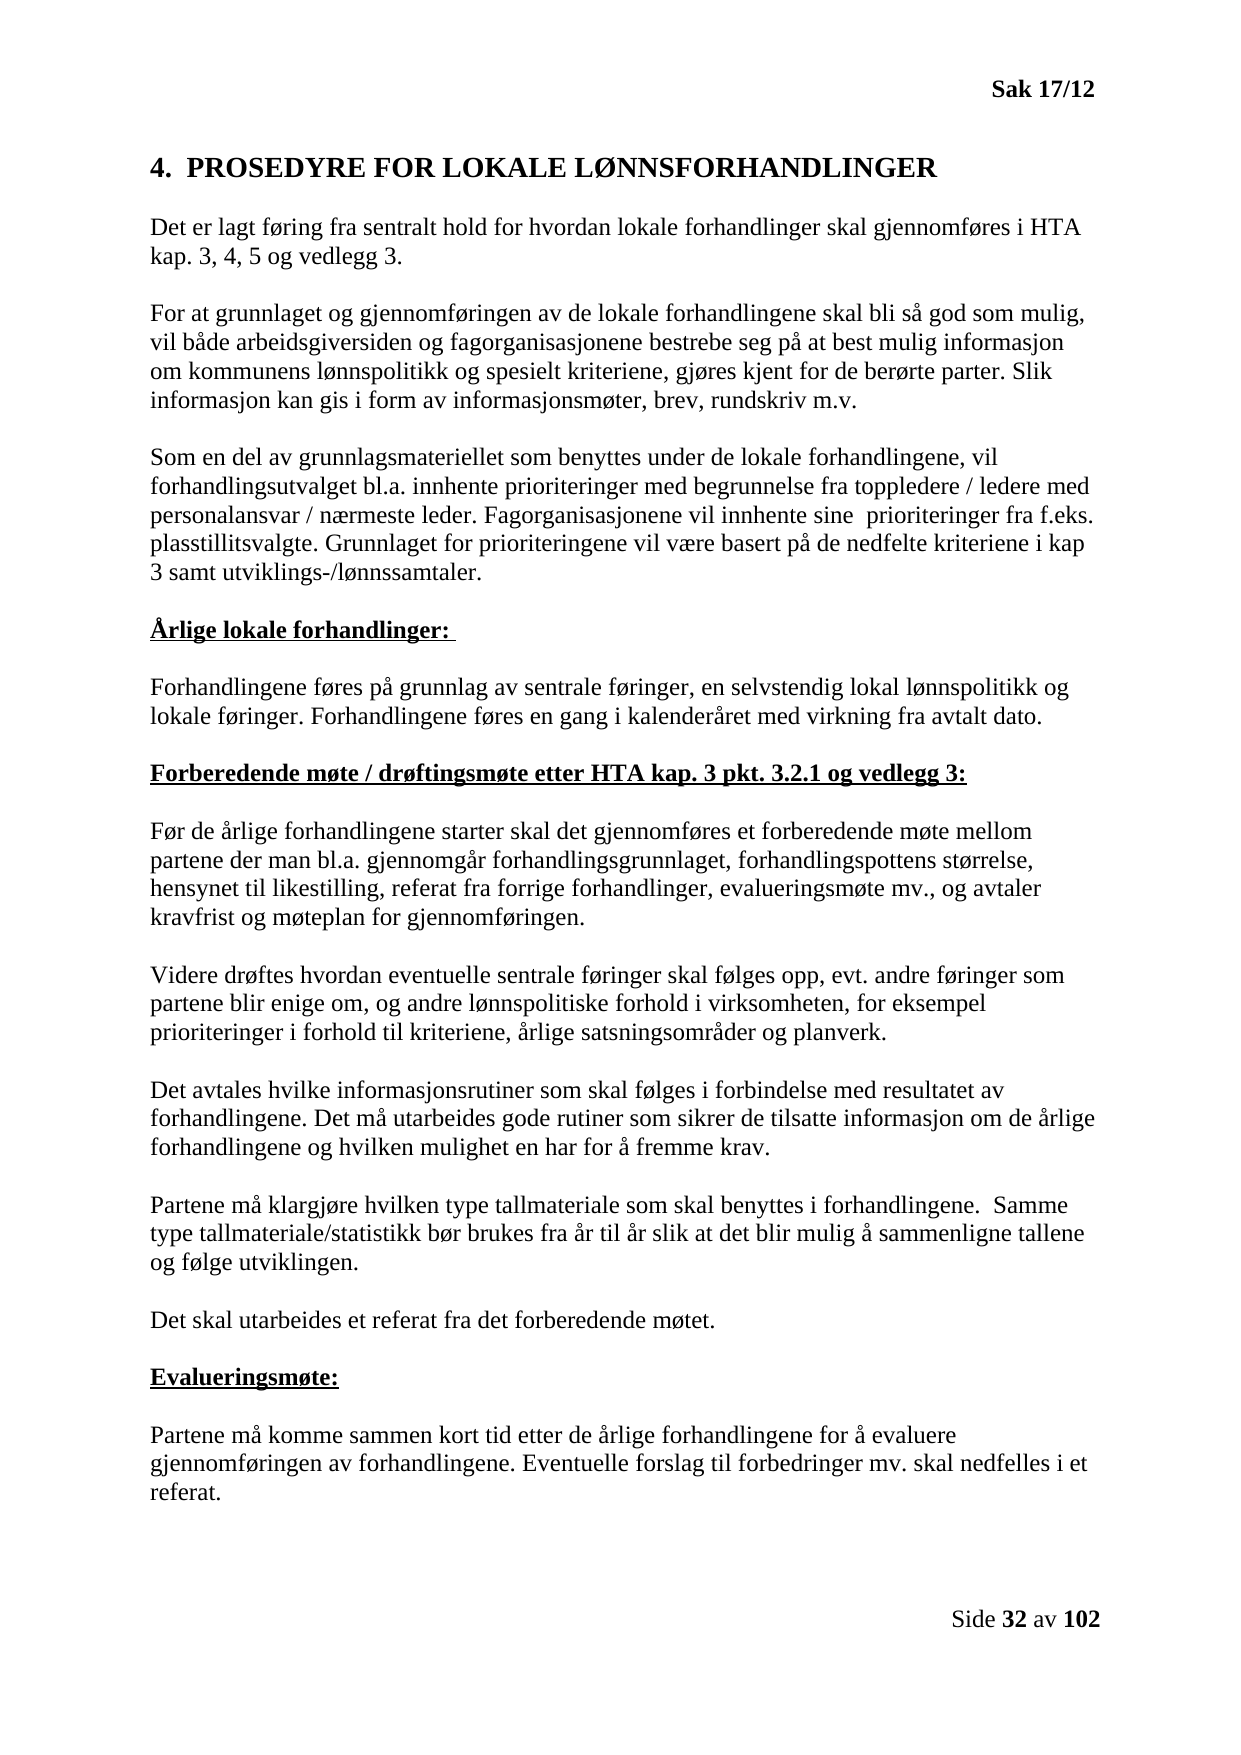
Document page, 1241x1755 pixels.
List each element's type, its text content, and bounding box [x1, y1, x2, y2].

text Partene må klargjøre hvilken type tallmateriale som skal benyttes i forhandlingene. Samme type tallmateriale/statistikk bør brukes fra år til år slik at det blir mulig å sammenligne tallene og følge utviklingen. [150, 1190, 1100, 1276]
text Før de årlige forhandlingene starter skal det gjennomføres et forberedende møte mellom partene der man bl.a. gjennomgår forhandlingsgrunnlaget, forhandlingspottens størrelse, hensynet til likestilling, referat fra forrige forhandlinger, evalueringsmøte mv., og avtaler kravfrist og møteplan for gjennomføringen. [150, 816, 1100, 931]
text Årlige lokale forhandlinger: [150, 615, 1100, 643]
text Det er lagt føring fra sentralt hold for hvordan lokale forhandlinger skal gjennomføres i HTA kap. 3, 4, 5 og vedlegg 3. [150, 212, 1100, 270]
text Forhandlingene føres på grunnlag av sentrale føringer, en selvstendig lokal lønnspolitikk og lokale føringer. Forhandlingene føres en gang i kalenderåret med virkning fra avtalt dato. [150, 672, 1100, 730]
subtitle 4. PROSEDYRE FOR LOKALE LØNNSFORHANDLINGER [150, 150, 1100, 183]
text Som en del av grunnlagsmateriellet som benyttes under de lokale forhandlingene, vil forhandlingsutvalget bl.a. innhente prioriteringer med begrunnelse fra toppledere / ledere med personalansvar / nærmeste leder. Fagorganisasjonene vil innhente sine prioriteringer fra f.eks. plasstillitsvalgte. Grunnlaget for prioriteringene vil være basert på de nedfelte kriteriene i kap 3 samt utviklings-/lønnssamtaler. [150, 442, 1100, 586]
text Det avtales hvilke informasjonsrutiner som skal følges i forbindelse med resultatet av forhandlingene. Det må utarbeides gode rutiner som sikrer de tilsatte informasjon om de årlige forhandlingene og hvilken mulighet en har for å fremme krav. [150, 1075, 1100, 1161]
text Videre drøftes hvordan eventuelle sentrale føringer skal følges opp, evt. andre føringer som partene blir enige om, og andre lønnspolitiske forhold i virksomheten, for eksempel prioriteringer i forhold til kriteriene, årlige satsningsområder og planverk. [150, 960, 1100, 1046]
text Partene må komme sammen kort tid etter de årlige forhandlingene for å evaluere gjennomføringen av forhandlingene. Eventuelle forslag til forbedringer mv. skal nedfelles i et referat. [150, 1420, 1100, 1506]
text Forberedende møte / drøftingsmøte etter HTA kap. 3 pkt. 3.2.1 og vedlegg 3: [150, 758, 1100, 787]
text Evalueringsmøte: [150, 1362, 1100, 1391]
text Det skal utarbeides et referat fra det forberedende møtet. [150, 1305, 1100, 1333]
text For at grunnlaget og gjennomføringen av de lokale forhandlingene skal bli så god som mulig, vil både arbeidsgiversiden og fagorganisasjonene bestrebe seg på at best mulig informasjon om kommunens lønnspolitikk og spesielt kriteriene, gjøres kjent for de berørte parter. Slik informasjon kan gis i form av informasjonsmøter, brev, rundskriv m.v. [150, 298, 1100, 413]
